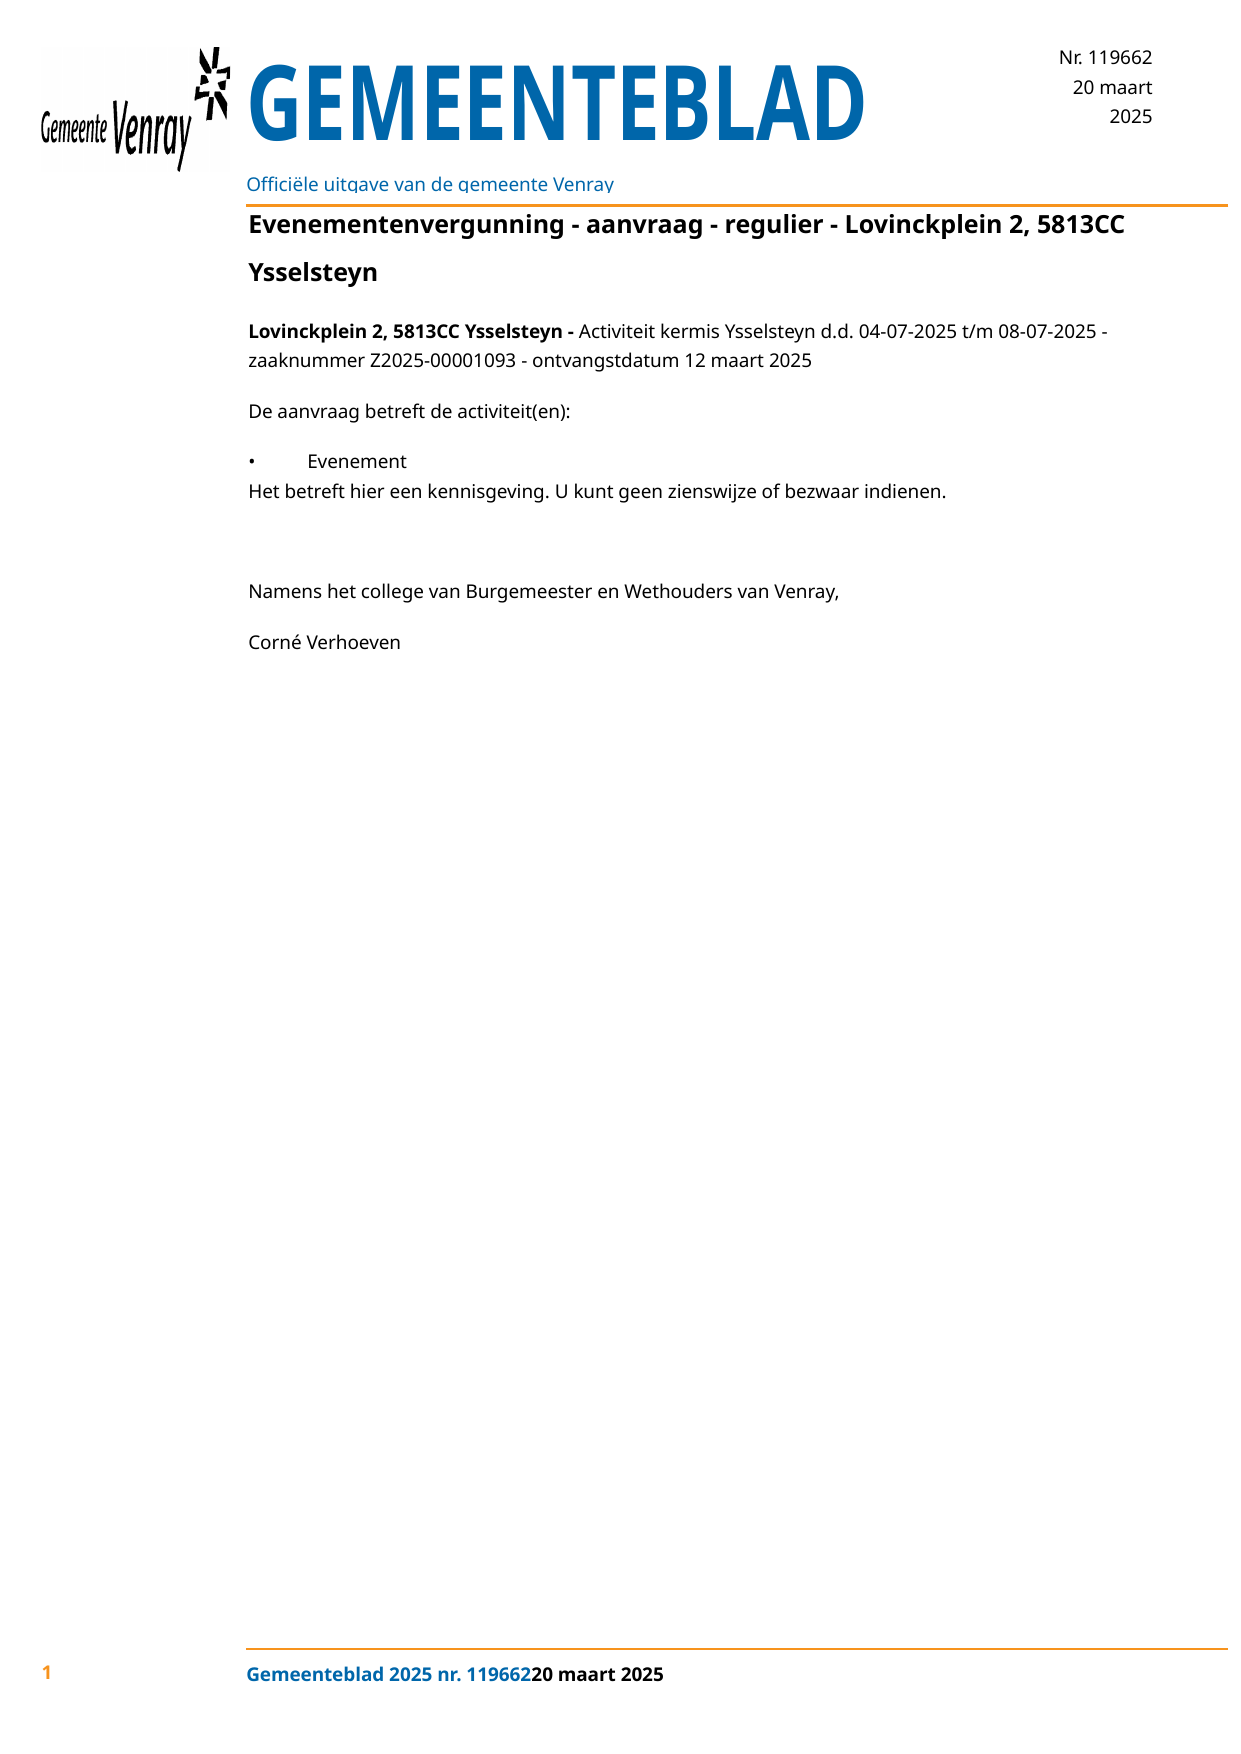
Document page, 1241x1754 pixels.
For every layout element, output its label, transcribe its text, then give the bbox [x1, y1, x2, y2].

text Namens het college van Burgemeester en Wethouders van Venray, [248, 579, 1152, 604]
text De aanvraag betreft de activiteit(en): [248, 398, 1152, 424]
text Het betreft hier een kennisgeving. U kunt geen zienswijze of bezwaar indienen. [248, 478, 1152, 504]
text Evenementenvergunning - aanvraag - regulier - Lovinckplein 2, 5813CC Ysselsteyn [248, 207, 1152, 288]
picture [41, 47, 231, 172]
list Evenement [248, 448, 1152, 474]
text Lovinckplein 2, 5813CC Ysselsteyn - Activiteit kermis Ysselsteyn d.d. 04-07-2025 t/m 08-07-2025 - zaaknummer Z2025-00001093 - ontvangstdatum 12 maart 2025 [248, 318, 1152, 373]
text Corné Verhoeven [248, 629, 1152, 655]
